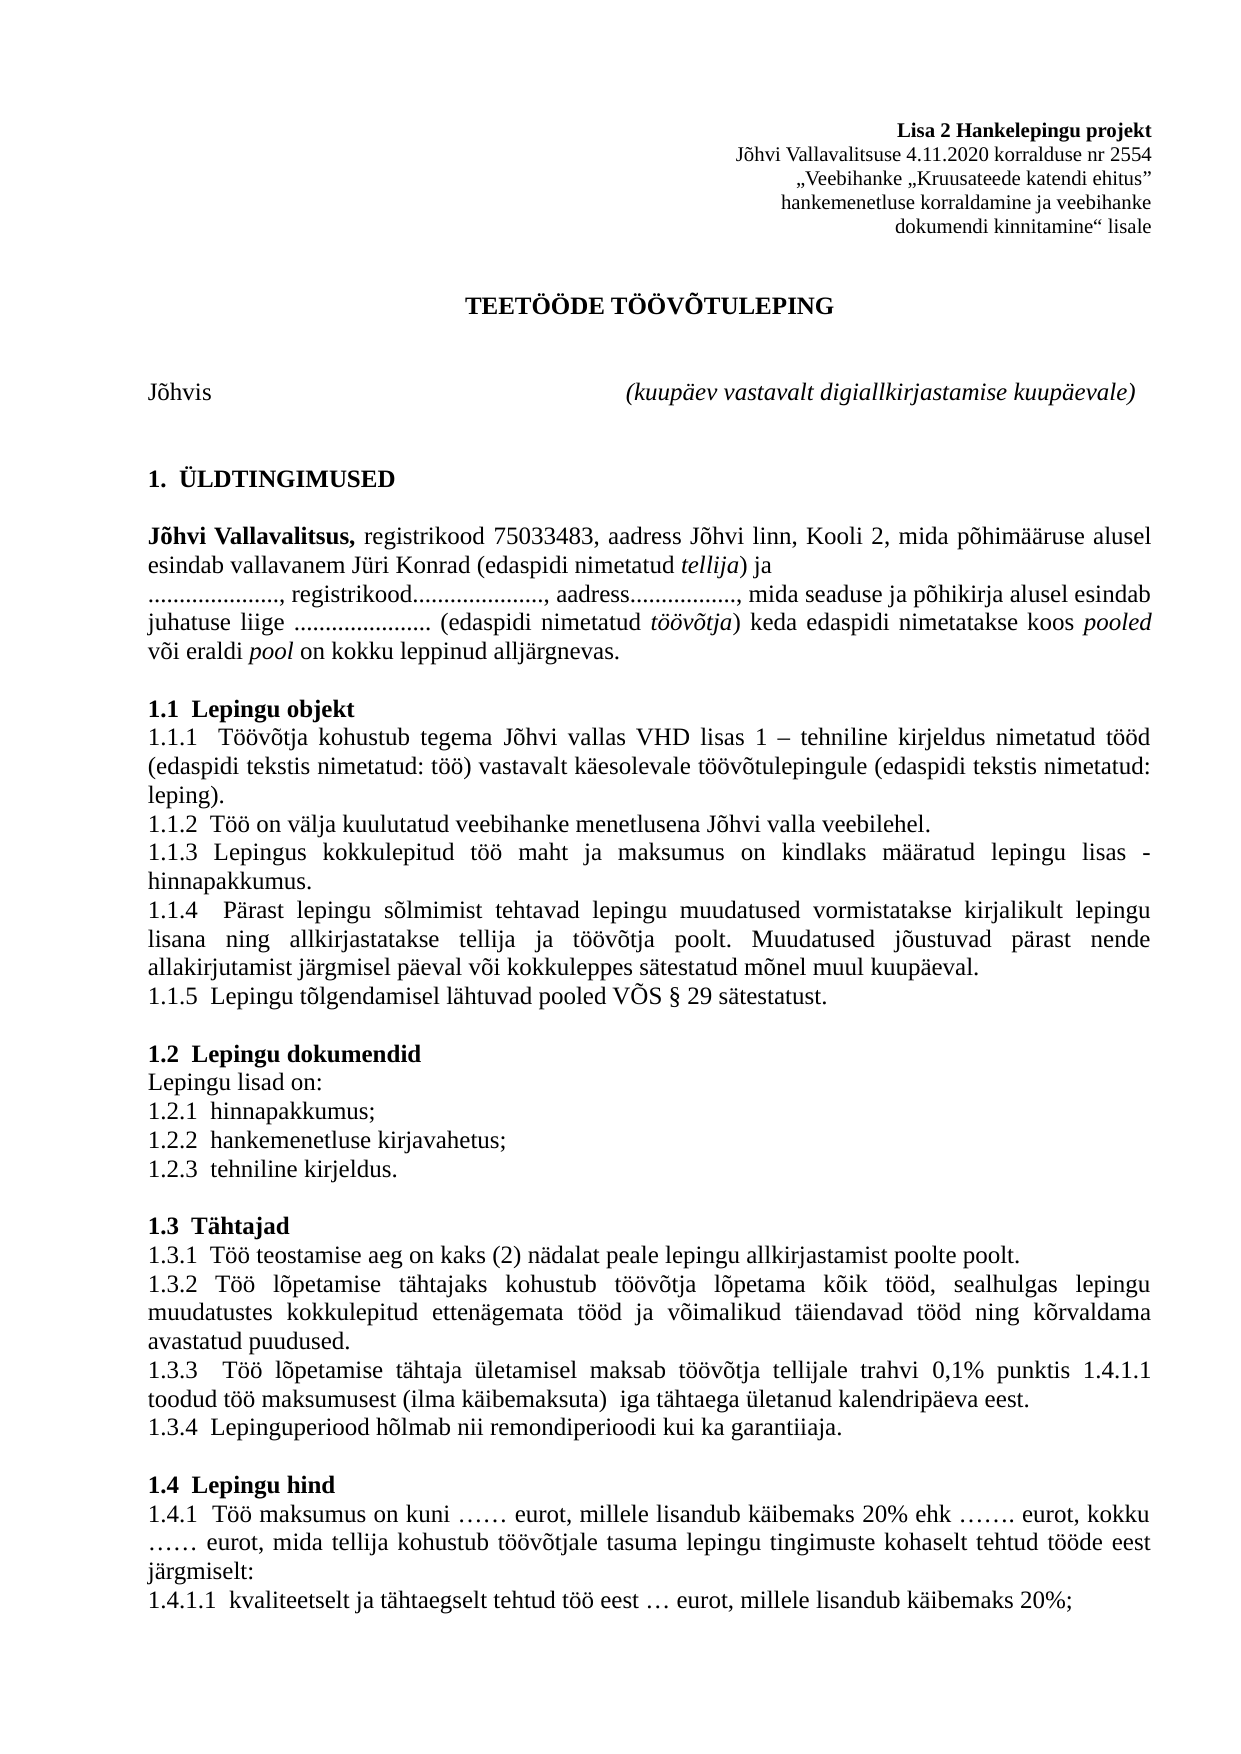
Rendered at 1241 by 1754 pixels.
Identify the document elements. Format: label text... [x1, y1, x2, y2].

text Lepingu lisad on: [148, 1067, 1152, 1096]
list hankemenetluse korraldamine ja veebihanke [148, 190, 1152, 214]
text 1.1.1 Töövõtja kohustub tegema Jõhvi vallas VHD lisas 1 – tehniline kirjeldus nimetatud tööd (edaspidi tekstis nimetatud: töö) vastavalt käesolevale töövõtulepingule (edaspidi tekstis nimetatud: leping). [148, 722, 1152, 809]
text 1.1 Lepingu objekt [148, 694, 1152, 722]
text 1.2.2 hankemenetluse kirjavahetus; [148, 1125, 1152, 1154]
text 1.3 Tähtajad [148, 1211, 1152, 1240]
text 1.3.4 Lepinguperiood hõlmab nii remondiperioodi kui ka garantiiaja. [148, 1412, 1152, 1441]
text 1.2 Lepingu dokumendid [148, 1039, 1152, 1067]
subtitle Lisa 2 Hankelepingu projekt [148, 118, 1152, 142]
text 1.1.5 Lepingu tõlgendamisel lähtuvad pooled VÕS § 29 sätestatust. [148, 981, 1152, 1010]
text 1.2.1 hinnapakkumus; [148, 1096, 1152, 1125]
list Jõhvi Vallavalitsuse 4.11.2020 korralduse nr 2554 [148, 142, 1152, 166]
text 1.1.3 Lepingus kokkulepitud töö maht ja maksumus on kindlaks määratud lepingu lisas - hinnapakkumus. [148, 837, 1152, 895]
text Jõhvis (kuupäev vastavalt digiallkirjastamise kuupäevale) [148, 377, 1152, 406]
text 1.4.1.1 kvaliteetselt ja tähtaegselt tehtud töö eest … eurot, millele lisandub käibemaks 20%; [148, 1585, 1152, 1614]
text 1.4 Lepingu hind [148, 1470, 1152, 1499]
text 1.3.3 Töö lõpetamise tähtaja ületamisel maksab töövõtja tellijale trahvi 0,1% punktis 1.4.1.1 toodud töö maksumusest (ilma käibemaksuta) iga tähtaega ületanud kalendripäeva eest. [148, 1355, 1152, 1412]
text 1.3.2 Töö lõpetamise tähtajaks kohustub töövõtja lõpetama kõik tööd, sealhulgas lepingu muudatustes kokkulepitud ettenägemata tööd ja võimalikud täiendavad tööd ning kõrvaldama avastatud puudused. [148, 1269, 1152, 1355]
text 1.4.1 Töö maksumus on kuni …… eurot, millele lisandub käibemaks 20% ehk ……. eurot, kokku …… eurot, mida tellija kohustub töövõtjale tasuma lepingu tingimuste kohaselt tehtud tööde eest järgmiselt: [148, 1499, 1152, 1585]
text 1.2.3 tehniline kirjeldus. [148, 1154, 1152, 1182]
text 1.3.1 Töö teostamise aeg on kaks (2) nädalat peale lepingu allkirjastamist poolte poolt. [148, 1240, 1152, 1269]
text 1.1.2 Töö on välja kuulutatud veebihanke menetlusena Jõhvi valla veebilehel. [148, 809, 1152, 837]
subtitle 1. ÜLDTINGIMUSED [148, 464, 1152, 492]
list „Veebihanke „Kruusateede katendi ehitus” [148, 166, 1152, 190]
text 1.1.4 Pärast lepingu sõlmimist tehtavad lepingu muudatused vormistatakse kirjalikult lepingu lisana ning allkirjastatakse tellija ja töövõtja poolt. Muudatused jõustuvad pärast nende allakirjutamist järgmisel päeval või kokkuleppes sätestatud mõnel muul kuupäeval. [148, 895, 1152, 981]
text Jõhvi Vallavalitsus, registrikood 75033483, aadress Jõhvi linn, Kooli 2, mida põhimääruse alusel esindab vallavanem Jüri Konrad (edaspidi nimetatud tellija) ja [148, 521, 1152, 579]
text TEETÖÖDE TÖÖVÕTULEPING [148, 291, 1152, 320]
list dokumendi kinnitamine“ lisale [148, 214, 1152, 238]
text ....................., registrikood....................., aadress................., mida seaduse ja põhikirja alusel esindab juhatuse liige ...................... (edaspidi nimetatud töövõtja) keda edaspidi nimetatakse koos pooled või eraldi pool on kokku leppinud alljärgnevas. [148, 579, 1152, 665]
